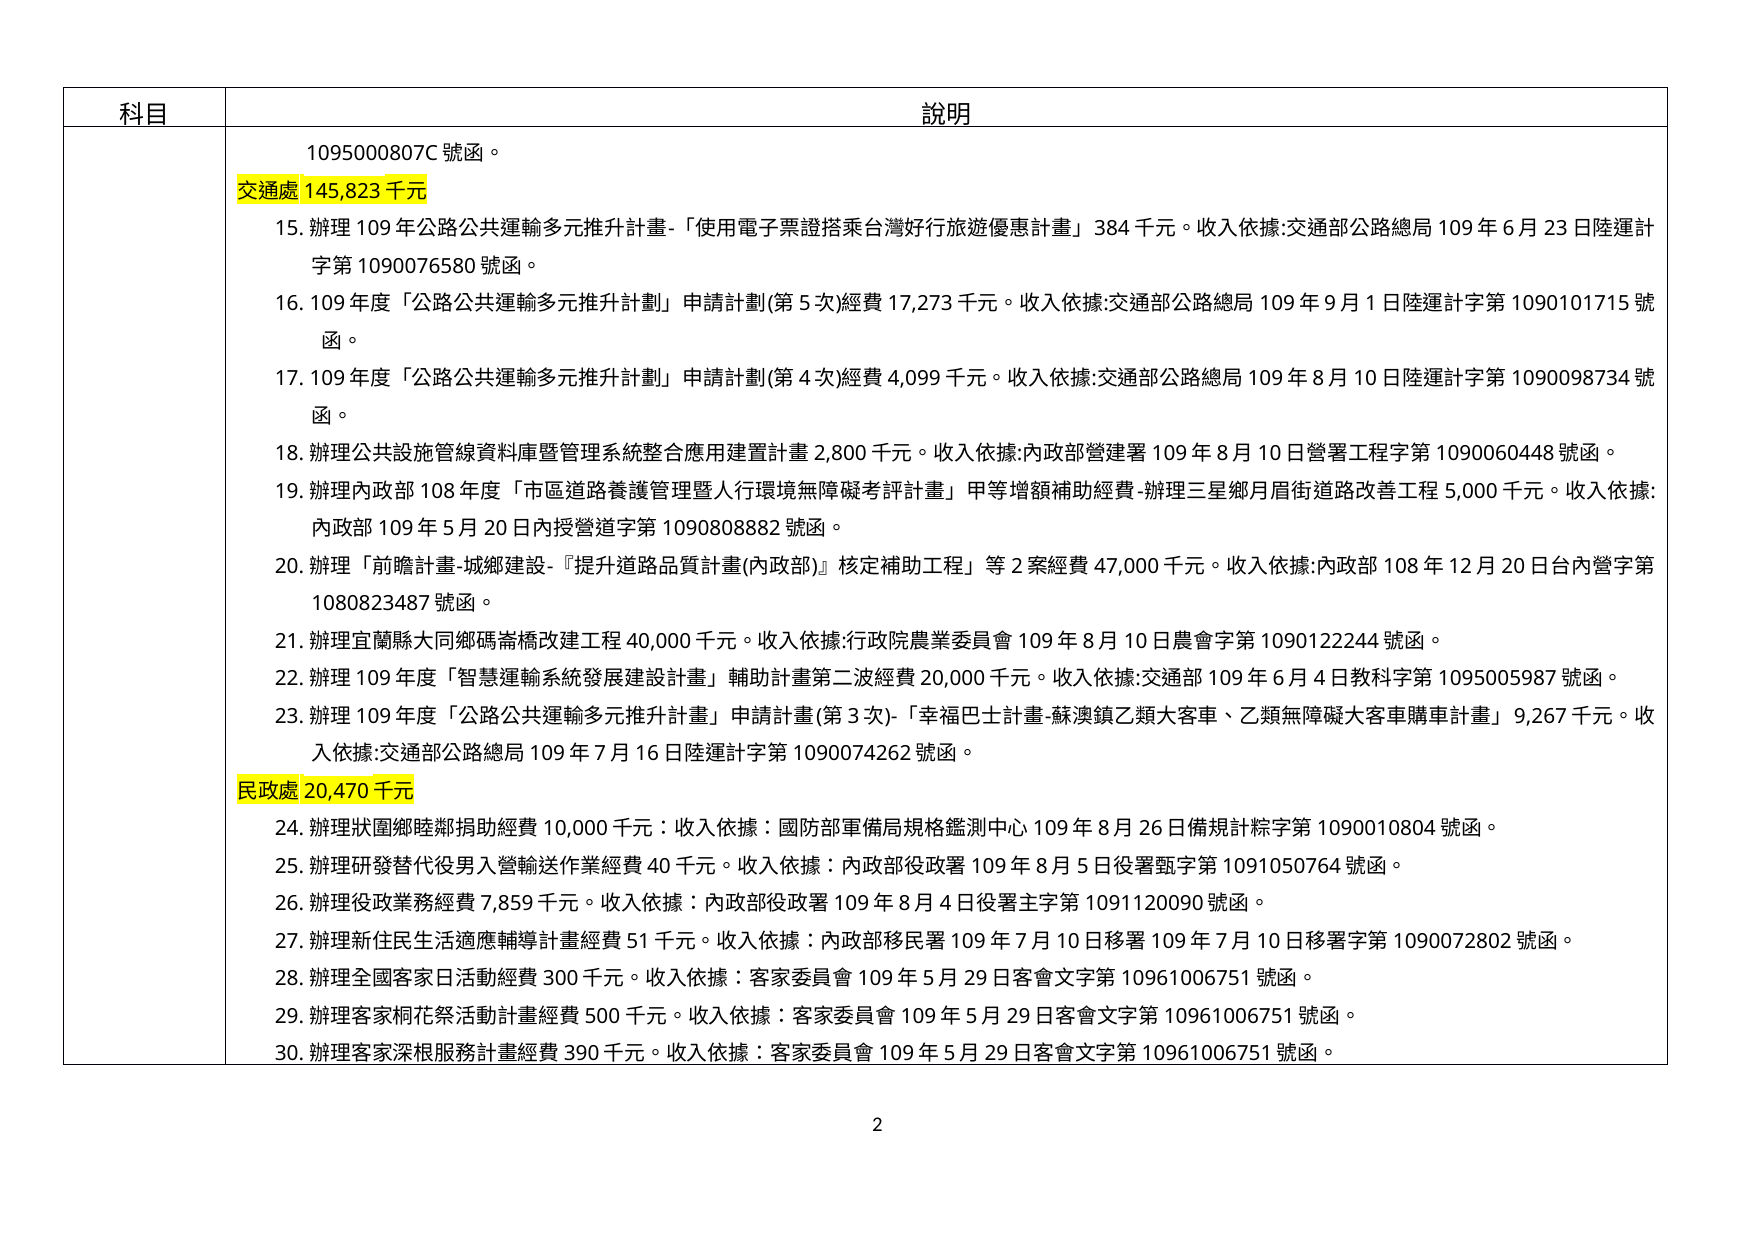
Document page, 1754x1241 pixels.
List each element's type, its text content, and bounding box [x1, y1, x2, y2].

table_cell 秘書處2,550千元 有線廣播電視事業發展基金補助辦理與有線廣播電視法有關之業務經費2,550千元。收入依據:國家通訊傳播委員會109年8月12日通傳平臺字第10941022210號函。 勞工處5,247千元 辦理110年度勞動部補助直轄市、縣市政府督促事業單位遵守勞動條件法令計畫5,247千元。收入依據:勞動部109年6月24日勞職守字第1090202612號函及109年9月1日勞職授字第1090203577號函。 建設處89,846千元 辦理原有住宅改善無障礙設施1,856千元。收入依據：內政部營建署109年4月8日營署管字第1091056800號函。 辦理前瞻計畫-城鄉建設-城鎮之心工程計畫政策引導型第六階段36,890千元。收入依據：內政部109年5月14日台內營字第1090808067號函。 辦理前瞻計畫-城鎮風貌及創生環境營造計畫47,000千元。收入依據：內政部營建署109年7月24日營署督字第1091154375號函。 辦理促進地方政府推動海洋事務補助計畫4,100千元。收入依據：海洋委員會109年8月10日海洋環字第1090008640號函。 工商旅遊處28,493千元 辦理偏遠與原住民地區家用桶裝瓦斯差價補助業務計畫1,388千元。收入依據：經濟部能源局108年10月22日能油漬第10800633370號函。 辦理石油管理業務補助計畫1,700千元。收入依據：經濟部能源局108年7月19日能油字10800154940號函。 辦理本縣公有市場及夜市設施改善計畫補助經費15,562千元。收入依據：經濟部109年5月22日經授中字第10930039940號函。 辦理本縣中小企業務服務中心110年度服務工作計畫補助經費911千元。收入依據：經濟部中小企業處109年9月2日中企輔字第10902008320號函。 辦理本縣工業鍋爐改善補助計畫經費5,075千元。收入依據：經濟部109年6月9日經授工字第10920417690號函及109年5月11日經授工字第1092041428C號函。 辦理再生能源發電設備認定與查核業務經費3,200千元。收入依據：經濟部能源局109年9月7日技字第1090004205I號函。 辦理海域遊憩活動一站式資訊服務平臺-縣市海域觀光亮點資訊開放計畫357千元。收入依據：海洋委員會109年8月10日海洋產字1090008672號函。 辦理109年度「借問站」創新旅遊服務推廣計畫300千元。收入依據：交通部觀光局109年5月21日觀旅局109年5月21日觀旅字第1095000807C號函。 交通處145,823千元 辦理109年公路公共運輸多元推升計畫-「使用電子票證搭乘台灣好行旅遊優惠計畫」384千元。收入依據:交通部公路總局109年6月23日陸運計字第1090076580號函。 109年度「公路公共運輸多元推升計劃」申請計劃(第5次)經費17,273千元。收入依據:交通部公路總局109年9月1日陸運計字第1090101715號函。 109年度「公路公共運輸多元推升計劃」申請計劃(第4次)經費4,099千元。收入依據:交通部公路總局109年8月10日陸運計字第1090098734號函。 辦理公共設施管線資料庫暨管理系統整合應用建置計畫2,800千元。收入依據:內政部營建署109年8月10日營署工程字第1090060448號函。 辦理內政部108年度「市區道路養護管理暨人行環境無障礙考評計畫」甲等增額補助經費-辦理三星鄉月眉街道路改善工程5,000千元。收入依據:內政部109年5月20日內授營道字第1090808882號函。 辦理「前瞻計畫-城鄉建設-『提升道路品質計畫(內政部)』核定補助工程」等2案經費47,000千元。收入依據:內政部108年12月20日台內營字第1080823487號函。 辦理宜蘭縣大同鄉碼崙橋改建工程40,000千元。收入依據:行政院農業委員會109年8月10日農會字第1090122244號函。 辦理109年度「智慧運輸系統發展建設計畫」輔助計畫第二波經費20,000千元。收入依據:交通部109年6月4日教科字第1095005987號函。 辦理109年度「公路公共運輸多元推升計畫」申請計畫(第3次)-「幸福巴士計畫-蘇澳鎮乙類大客車、乙類無障礙大客車購車計畫」9,267千元。收入依據:交通部公路總局109年7月16日陸運計字第1090074262號函。 民政處20,470千元 辦理狀圍鄉睦鄰捐助經費10,000千元：收入依據：國防部軍備局規格鑑測中心109年8月26日備規計粽字第1090010804號函。 辦理研發替代役男入營輸送作業經費40千元。收入依據：內政部役政署109年8月5日役署甄字第1091050764號函。 辦理役政業務經費7,859千元。收入依據：內政部役政署109年8月4日役署主字第1091120090號函。 辦理新住民生活適應輔導計畫經費51千元。收入依據：內政部移民署109年7月10日移署109年7月10日移署字第1090072802號函。 辦理全國客家日活動經費300千元。收入依據：客家委員會109年5月29日客會文字第10961006751號函。 辦理客家桐花祭活動計畫經費500 千元。收入依據：客家委員會109年5月29日客會文字第10961006751號函。 辦理客家深根服務計畫經費390千元。收入依據：客家委員會109年5月29日客會文字第10961006751號函。 辦理「客語研習班」計畫經費30千元。收入依據：客家委員會109年5月29日客會文字第10961006751號函。 辦理「2020蘇澳鎮山海客家文化節」計畫經費300千元。收入依據：客家委員會109年9月4日客會文字第10961011367號函。 辦理「鄉(鎮、市、區」公所及直轄市政制前原鄉(鎮、市)民代表會配合多元目標使用規畫申請補助案-宜蘭縣羅東鎮公所興建工程規劃案)經費1,000千元。收入依據：內政部109年9月1日台內民字第1090224586號函。 地政處95,381千元 辦理圖解數位地籍圖整合建置及都市計畫地形圖套疊工作452千元。收入依據:內政部國土測繪中心108年12月26日測籍字第1081560385號函及109年7月21日測籍字第1091560227號函。 辦理社會住宅包租代管第2期計畫經費9,547千元。收入依據:內政部109年2月7日內授營土字第1090802154號函。 辦理109年度住宅補貼業務推動廢2,490千元。收入依據:內政部營建署109年6月20日營署宅字第1091128603號函。 辦理109年度住宅補貼定期查核作業費213千元。收入依據:內政部營建署109年6月20日營署宅字第1091128821號函。 辦理住宅補貼業務推動費3,461千元。收入依據:內政部營建署109年6月20日營署宅字第1091128603號函。 辦理住宅補貼定期查核作業費213千元。收入依據:內政部營建署109年6月20日營署字第1091128821號函。 辦理非都市計畫地區圖解數化地籍圖整合建置工作310千元。收入依據:內政部國土測繪中心109年7月28日測籍字第1091560239號函。 辦理邁向3D智慧國土-國家底圖空間資料基礎建設計畫之三維地籍建物整合建置工作第1期經費555千元。收入依據:內政部109年8月4日台內地字第1090263923號函。 辦理農地重劃區緊急農水路改善工程33,500千元。收入依據:行政院農業委員會109年8月10日農會字第1090122244號函。 辦理農村社區土地重劃計畫經費44,640千元。收入依據:行政院農業委員會109年8月10日農會字第1090122245號函。 水利資源處1,343,552千元 辦理水質水量保護區專戶運用小組行政作業費446千元。收入依據：經濟部水利署109年5月7日經水事字第10931034720號函。 辦理違法水井處置執行計畫3,990千元。收入依據：經濟部水利署109年7月31日經水政字第10906077700號函。 辦理汙水下水道建設計畫722,417千元。收入依據：內政部營建署109年8月10日營署水字第1091164033號函。 辦理前瞻計畫-水環境建設-縣市管河川及區域排水整體改善計畫-下水道及都市區其他排水經費104,300千元。收入依據：內政部營建署109年8月10日營署水字第1091166938號函。 辦理109年度自主防災裝備及設備強化執行計畫增加經費176千元。收入依據：行政院農業委員會水土保持局109年7月29日水保防字第1091866874號函。 辦理教育宣導計畫800千元。收入依據：行政院農業委員會109年8月10日農會字第1090122244號函。 辦理自主防災訓練管理執行計畫2,181千元。收入依據：行政院農業委員會水土保持局109年5月19日水保字第1091866763號函。 辦理山坡地保育利用管理工作績效考核獎金1,100千元。收入依據：行政院農業委員會109年8月5日農授水保字第1091865547號函。 辦理前瞻計畫-水環境建設-全國水環境改善計畫-宜蘭縣全國水環境清淨河面計畫經費9,594千元。收入依據：行政院環境保護署109年7月31日環署水字第1090058454號函。 辦理前瞻計畫-水環境建設-全國水環境水質改善業務支援計畫656千元。收入依據：行政院環境保護署109年7月31日環署水字第1090058454號函。 辦理「前瞻計畫-水與安全-縣市管河川及區域排水整體改善計畫第5批次治理工程計畫」第5案經費497,625千元。收入依據：經濟部水利署109年3月5日經水河字第10916023960號函。 辦理自主防災裝備及設備強化執行計畫267千元。收入依據：行政院農業委員會水土保持局109年5月19日水保防字第1091866763號函。 社會處406,015千元 辦理育有未滿2歲兒童育兒津貼專案服務與教育宣導計畫雞費1,588千元。 辦理守護家庭小衛星-脆弱家庭兒少社區支持服務方案經費1,448千元。 辦理身心障礙者自立生活支持服務計畫經費1,468千元。 辦理視覺功能障礙者生活重建服務計畫經費1,331千元。 辦理行動無礙幸福啟程-宜蘭縣復康巴士交通服務計畫經費1,726千元。 辦理心智障礙者雙老家庭支持整合服務計畫經費1,671千元。 辦理未成年懷孕少女處遇及未成年父母支持服務方案經費900千元。 辦理身心障礙者主動關懷服務方案1,225千元。收入依據：衛生福利部109年3月31日衛授家字第1090500492號及衛生福利部社會及家庭署108年11月28日社家企字第1080502587號函。 辦理低收入戶及中低收入戶促進就業服務方案經費1,224千元。 辦理經濟弱勢家戶脫貧自立服務方案經費613千元。 辦理遊民關懷服務實施第十年計畫計畫經費639千元。 辦理物資銀行實施第七年計畫經費612千元。 辦理社區育成發展中心計畫753千元。 辦理提升社工人員執業安全計畫經費80千元。收入依據：衛生福利部109年3月31日衛授家字第1090500492號及108年11月29日衛部救字第1081370197號函。 辦理兒少性剝削防治方案經費220千元。 辦理性騷擾防治服務計畫經費667千元。收入依據：衛生福利部109年3月31日衛授家字第1081461341號函。 辦理家庭暴力相對人庭前認知輔導服務方案經費1,092千元。辦理家庭暴力相對人整合性服務計畫經費1,673千元。收入依據：衛生福利部109年3月31日衛授家字第1090500492號及108年12月2日衛部字第1081763079A號函。 辦理家外安置兒少替代性照顧資源強化計畫經費854千元。收入依據：衛生福利部109年3月31日衛授家字第1090500492號函及衛生福利部社會及家庭署109年02月21日1090600083號函。 辦理溪南地區兒少拒毒預防個案輔導方案經費850千元。收入依據衛生福利部5月19日衛部護字第1090117324號函及109年3月4日衛部護字第1091460143號函。 辦理藥癮者家庭支持服務及資源培力計畫經費750千元。收入依據：衛生福利部109年4月28日衛部救字第1090113669號函及109年3月9日衛部救字第1091360653號函。 辦理建立社區照顧關懷據點並設置巷弄長照站整合計畫經費112,706千元。收入依據：衛生福利部社會及家庭署109年7月23日社家老字第1090800477號函。 補助各鄉(鎮、市)公所辦理健保業務經費3,738千元。收入依據衛生福利部中央健康保險署109年7月22日健保承字第1090030542號函。 辦理因應社會救助法修正增加之身心障礙者生活補助費20,457千元。收入依據:衛生福利部社會及家庭署109年7月10日社家障字第1090700916號函。 辦理前瞻計畫-城鄉建設-公共服務據點整備-工有危險建築補強重建有關公有社區活動中心耐震評估及整建計畫第二期(108-109年)第三階段經費2,888千元。收入依據:衛生福利部109年5月12日衛部救字1091361577H號函。 辦理「109年『企』志高昂、『耆』蹟再現-高齡志工策進服務計畫」260千元。收入依據:衛生福利部109年6月24日衛部救字第1090013873A號函。 辦理托育公共及準公共化服務暨托育管理經費41,407千元。 辦理托育公共及準公共化服務暨托育管理-專案人力經費899千元。收入依據:衛生福利部社會及家庭署109年8月3日社家支字第1090901000號函。 辦理特殊境遇家庭扶助經費4,333千元。收入依據：衛生福利部社會及家庭署109年7月14日社家支字第1090106594號函及109年2月17日社家支字第1090900181號函。 辦理育有未滿2歲兒童育兒津貼160,924千元。收入依據:衛生福利部社會及家庭署109年7月27日社家幼字第1090600788號函。 辦理中低收入老人補助裝置假牙實施計畫經費1,766千元。收入依據衛生福利部社會及家庭署109年7月24日社家老字第1090800469號函。 辦理發展遲緩兒童早期療育費用1,469千元。收入依據:衛生福利部社會及家庭署109年7月29日社家支字第1090900988號函。 辦理因應社會救助法修正新增支中低收入老人生活津貼經費3,199千元。收入依據:衛生福利部社會及家庭署109年7月23日社家老字第1090800468號函。 辦理社福中心及網路資源布建-社會(家庭)福利服務中心業務經費15,713千元。收入依據:衛生福利部社會及家庭署109年8月26日社家支字第10909011109號函。 辦理脫貧方案家庭服務人力經費808千元。 辦理增聘兒少保護性社工人力經費4,151千元。 辦理優化保護服務、提升風險控管保護性社工人力經費4,646千元。 辦理地方政府進用社工人力經費2,913千元。收入依據:衛生福利部109年8月6日衛部會字第1092460492號函。 辦理充實地方政府社工人力配置及進用計畫-190家暴性侵防治人力經費2,354千元。收入依據:衛生福利部109年8月6日衛部護字第1091460711號函。 教育處3,025,395千元 道路交通秩序與交通安全改進方案計畫經費690千元。收入依據：交通部109年7月30日交安字第1095009713號函。 推動辦理美感與藝術教育相關措施經費5,346千元。 高級中等以下學校辦理藝術才能(資賦優異)班及藝文設施等相關經費1,806千元。 推動教師專業發展支持系統、教師專業發展實踐方案中央輔導群及辦理因才網經費5,228千元。 辦理成人教育、補習班、兒童課後照顧中心、社會童軍教育、非正規教育認證課程等計畫經費25,681千元。 新住民子女教育行政人力、培訓新住民語文師資及推動新住民語文課程相關計畫經費3,800千元。 推動國中小閱讀計畫及本國語文教育活動等計畫經費2,349千元。 校園安全維護與防治學生藥物濫用、校外生活輔導、軍訓教官課稅配套、反毒活動中輟生輔導等計畫經費4,518千元。 辦理學校安全衛生管理人員研習、潔能系統、推動環境教育、促進學校學生健康計畫經費等相關計畫經費7,397千元。 辦理數位機會中心設置、營運、督導及數位學伴計畫經費3,925千元。 辦理人工智慧技術、應用人才培育計畫、中小學數位學習深耕計畫、推動高級中等學校創新自造教育計畫等計畫經費5,970千元。 辦理氣候變遷人才培育及校園防災教育推動、永續循環校園計畫經費3,330千元。 辦理高中職優質化、均質化實施方案、校外實習及提升實習實作能力等計畫經費8,8827千元。 改善公立高級中等學校修繕經費及附設國中部學校充實行政人力經費21,215千元。 推動多元入學、適性入學宣導、學生學習表現及成效蒐集、處裡不適任教師、教師諮商輔導支持服務等經費5,166千元。 辦理學生學習扶助方案(含開班、課中學習扶助增置代理教師、整理行政等)計畫經費29,037千元。 推動實驗教育計畫經費1,600千元。 辦理科學教育計劃、學科能力競賽及科學班、奧林匹亞等國際評比、地方教育統合視導、校長支持、教師介聘及教學卓越獎等計畫相關4,030千元。 辦理十二年國民基本教育課程綱要、精進國民中小學教學品質、教課書審查等相關計畫經費23,705千元。 提升英語教學成效計畫、國際教育、引進外籍教學人力等提升英語學習成效之計畫經費1,804千元。 發展特色學校、國民小學弱勢學生兒童課後照顧(含夜光天使)、課照身障專班服務費用、建置中央課程與教學輔導諮詢教師團隊等計畫經費21,565千元。 國民中小學校舍耐震能力評估及補強經費63,767千元。 改善國民中小學校園環境、老舊廁所、師生宿舍發展偏鄉教育相關計畫及教育優生區等計畫經費55,680千元。 國民中小學弱勢學生代收代辦費補助4,100千元。 辦理國民中小學本土教育經費1,635千元。 提高國小教師員額編制經費118,311千元。 增置公立國民中學教學人力經費23,186千元。 教師課稅相關配套所需費用(含幼兒園)253,294千元。 推動國民中學學生生涯發展教育及國中教育會考考試務工作等計畫經費12,763千元。 推動鼓勵家長參與教育計劃、強化校園安全防護工作、國民中小學及幼兒園場所公共意外責任保險經費1,586千元。 辦理學前教育業務經費1,220,945千元。 推動特殊教育工作經費58,843千元。 辦理國民中小學輔導教師之減授課節數鐘點費、增置專任輔導教師、專任專業輔導人員人事及學生輔導諮商中心運作等經費55,819千元。 辦理國民中小學及幼兒園學生投保團體保險經費9,800千元。 推動體育班經營管理與課程教學、辦理運動競賽與學校體育活動、整備學校運動場設備器材、促進棒球、籃球、足球等各項球類發展計畫經費等計畫經費95,208千元。收入依據：教育部109年8月6日臺教會(四)字第1090115223F號函。 辦理教育雲、縣市網路中心維運、校園網路電路費、科技輔助自主學習、資訊科技融入教學及科技教育推動總體計畫等經費15,261千元。收入依據：教育部109年8月6日臺教會(四)字第1090115223F號函、教育部國民及學前教育署109年8月24日臺教會國署國字第1090094770號函。 辦理原住民族教育資源中心、發展原住民族國民中小學教育文化特色及充實設備器材、推動原住民族時按教育及特色課程、等計畫經費36,495千元。收入依據：教育部109年8月6日臺教會(四)字第1090115223F號函、原住民族委員會109年8月7日原民綜字第1090042783號函。 辦理全國原住民運會計劃經費42,000千元。收入依據：教育部體育署109年7月31日臺教體署計字第1090025905號函。 鼓勵原住民學生多元智能發展、南島民族傳統競技交流、強化原住民人才訓練、補助重點學校教練指導、選手營養費、移地訓練、器材設備及發展運動特色等經費7,259千元。收入依據：教育部109年8月6日臺教會(四)字第1090115223F號函、原住民族委員會109年8月7日原民綜字第1090042783號函。 辦理前瞻計畫-數位建設-強化智慧學習暨教學計畫經費、數位教學教師增能課程、校園5G示範應用教室與學習載具及學校智慧網路環境計學術網路提升計畫經費13,145千元。 辦理前瞻計畫-人才培育促進就業建設-2030雙語國家政策-建置雙語化國家計畫經費30,366千元。 辦理前瞻計畫-城鄉建設-體育休閒站計畫、充實全民運動環境計畫經費88,783千元。 辦理前瞻計畫-城鄉建設公立高級中等以下學校電力系統改善暨冷氣裝設計畫經費630,190千元。收入依據：教育部109年8月12日臺教會(四)字第1090116696F號函。 農業處250,221千元 辦理推動畜產品安全生產及產銷履歷驗證計畫30千元。 辦理草食家畜產業加值及競爭力優化計畫200千元。 辦理各地禽品抽驗及標示檢查計畫73千元。 辦理溯源農產品驗證輔導及安全管理與行銷計畫410千元。 辦理強化畜牧廢棄物管理及資源化推動計畫941千元。 辦理禽畜糞管理及資源化輔導計畫10千元。 辦理畜牧場登記管理計畫40千元。 辦理加強飼料生產與衛生安全管理計畫24千元。 辦理提升芻料品質及產量計畫90千元。 辦理推動野生動植物合理利用之管理計畫1,450千元。 辦理生物多樣性保育及入侵種管理計畫1,000千元。 辦理保護區及自然地景經營管理計畫2,324千元。 辦理野生動物危害農業防治計畫2,450千元。 辦理魚市場、漁民活動中心及直銷中心等設施興修建及改善計畫11,000千元。 辦理漁業永續經營建設-建構安全永續漁港計畫14,000千元。 辦理養殖業振興計畫-整合產業聚落強化基礎建設，降低地下水使用量24,900千元。 辦理強化健康農業之農藥使用管理計畫514千元。 辦理違法屠宰行為查緝計畫300千元。 辦理農業生產災情查報及相關資訊系統功能增修與維護計畫900千元。 辦理農業保險試辦計畫65千元。 辦農業產銷班組織及登記農場輔導計畫75千元。 辦理溯源農產品驗證輔導及安全管理與行銷計畫84千元。 辦理厚植種苗產業競爭力計畫24千元。 辦理加強農機管理暨服務農民資訊化計畫60千元。 辦理發展有機農業計畫544千元。 辦理農產品安全品質監測與管制計畫195千元。 辦理前瞻計畫-水環境建設-水與安全-縣市管河川及區域排水整體改善計畫-水產養殖排水治理80,000千元。收入依據：行政院農業委員會109年8月10日農會字第1090122244號函。 辦理強化水道優良品種推廣與重源管理計畫340千元。 辦理特作產業結構調整暨建構產業新價值鏈計畫1,600千元。 辦理配合國土計畫推動農地資源空間規劃計畫1,900千元。 辦理休閒農業區域輔61,000千元。 辦理休閒農場查核及輔導管理949千元。 辦理農村社區畜牧場環境改善及資源利用650千元。 辦理縣市農村總合發展計畫18,000千元。 辦理社區農村再生專案管理及輔導計畫與培根計畫4,600千元。 辦理輔導農村農糧產業擴大經營規模及集團栽培計畫298千元。收入依據：行政院農業委員會109年8月10日農會字第1090122245號函。 辦理109年度休閒農業區跨域輔導計畫611千元。收入依據：行政院農業委員會109年7月30日農輔字第1090020117號函。 辦理2020年三星有機米鄉節計畫200千元。收入依據：行政院農業委員會農糧署109年7月9日農糧資字第1091070129號函。 辦理109年度宜蘭縣國中小學有機食材地產地消計畫4,840千元。收入依據：行政院農業委員會農糧署109年6月12日農糧資字第1091069817號函。 辦理109年度小地主大專業農政策地區性推廣與宣導計畫99千元。收入依據：行政院農業委員會農糧署109年8月17日農糧產字第1091092707號函。 辦理109年度縣市農村總合發展計畫2,900千元。收入依據行政院農業委員會水土保持局109年5月21日水保農字第1091862640號函。 辦理109年度休閒農業區硬體整備計畫9,300千元。收入依據：行政院農業委員會109年9月8日農輔字第1090024051號函。 辦理109年度食農教育活動計畫931千元。收入依據：教育部國民及學前教育署109年8月21日臺叫國署學字第1090092047號函。 辦理109年度宜蘭縣農特產品縣外展售行銷計畫300千元。收入依據：行政院農業委員會農糧署東區分署109年9月15日農糧東資字第1091191774號函。 [226, 127, 1667, 1064]
table_cell [64, 127, 225, 1064]
table_header 說明 [226, 88, 1667, 126]
table_header 科目 [64, 88, 225, 126]
